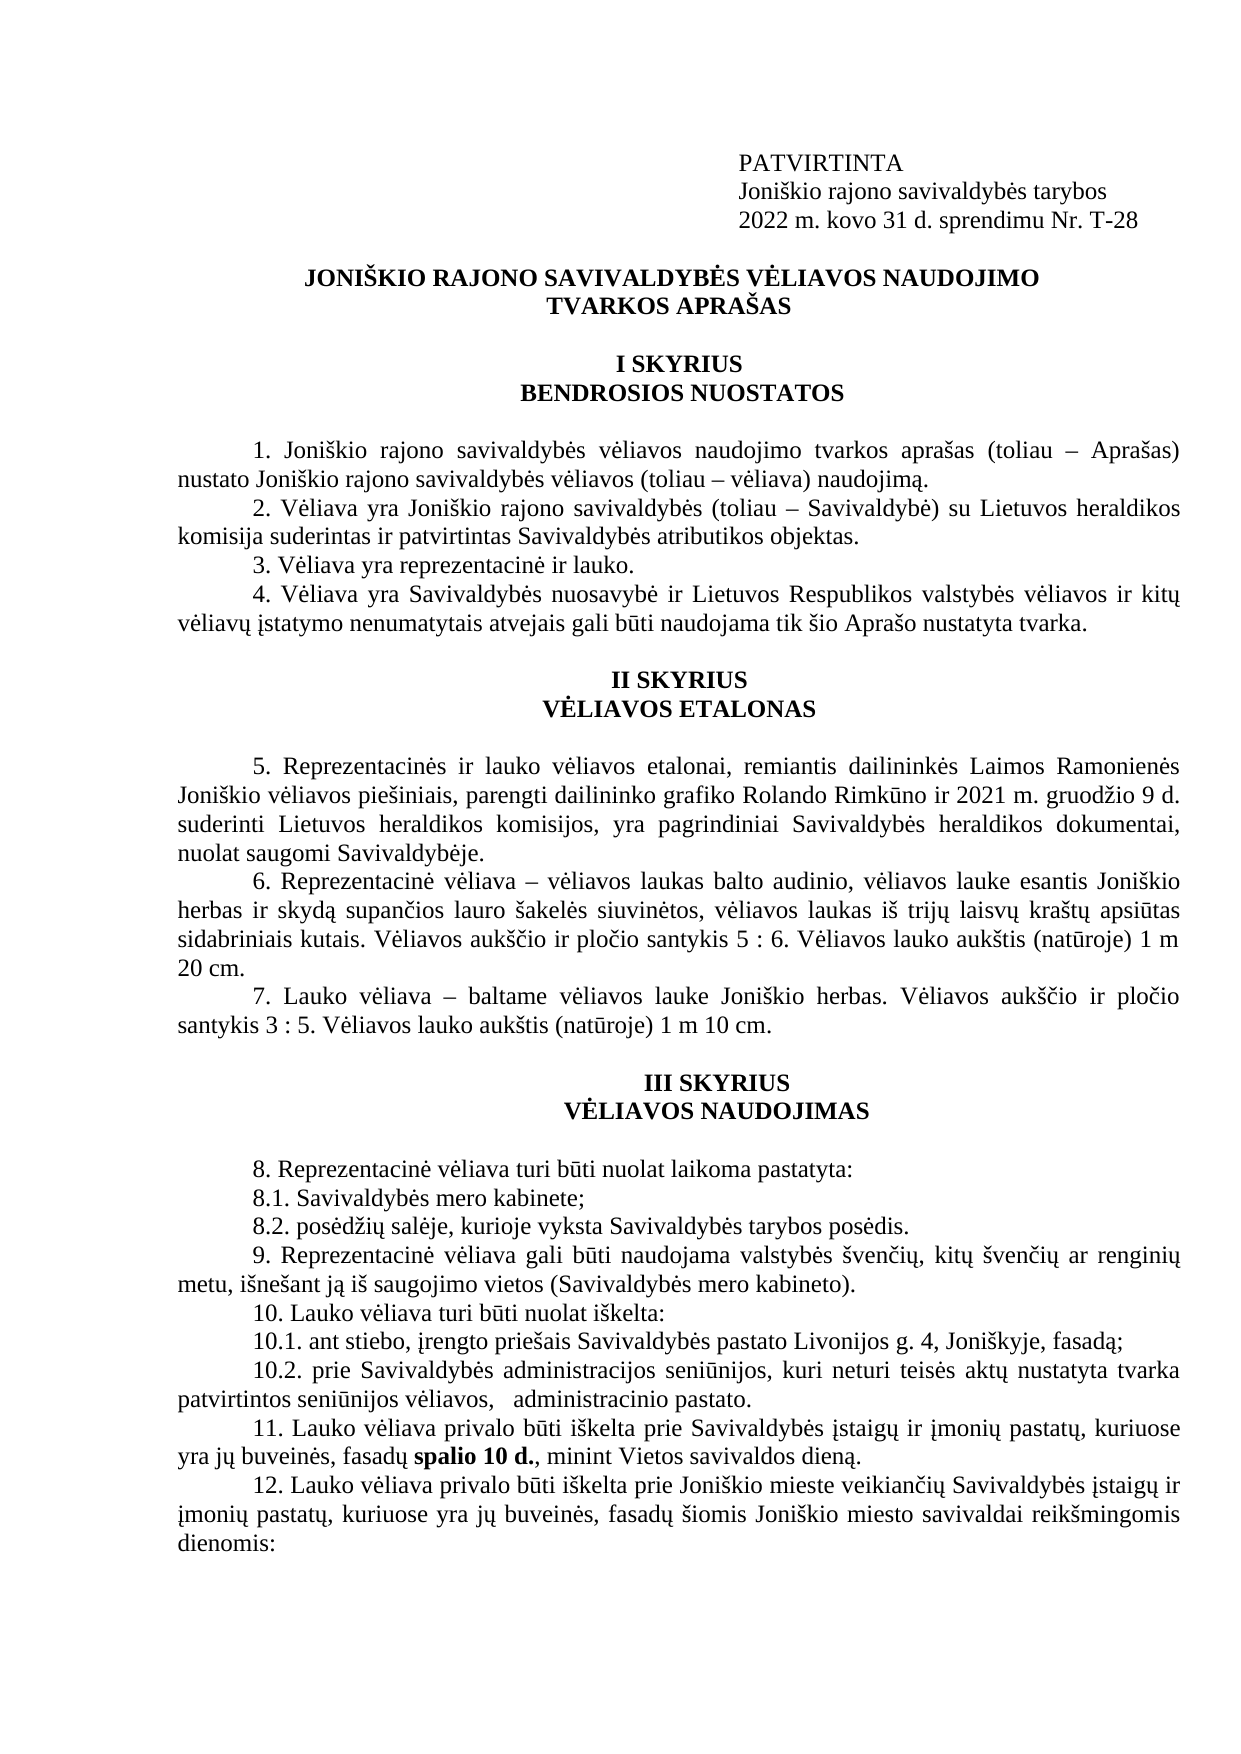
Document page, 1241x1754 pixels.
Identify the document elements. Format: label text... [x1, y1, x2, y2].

text 1. Joniškio rajono savivaldybės vėliavos naudojimo tvarkos aprašas (toliau – Aprašas) nustato Joniškio rajono savivaldybės vėliavos (toliau – vėliava) naudojimą. [177, 435, 1181, 493]
text 12. Lauko vėliava privalo būti iškelta prie Joniškio mieste veikiančių Savivaldybės įstaigų ir įmonių pastatų, kuriuose yra jų buveinės, fasadų šiomis Joniškio miesto savivaldai reikšmingomis dienomis: [177, 1470, 1181, 1556]
text 6. Reprezentacinė vėliava – vėliavos laukas balto audinio, vėliavos lauke esantis Joniškio herbas ir skydą supančios lauro šakelės siuvinėtos, vėliavos laukas iš trijų laisvų kraštų apsiūtas sidabriniais kutais. Vėliavos aukščio ir pločio santykis 5 : 6. Vėliavos lauko aukštis (natūroje) 1 m 20 cm. [177, 866, 1181, 981]
text TVARKOS APRAŠAS [177, 291, 1167, 320]
text Joniškio rajono savivaldybės tarybos [177, 176, 1181, 205]
text I SKYRIUS [177, 349, 1181, 378]
text 10.1. ant stiebo, įrengto priešais Savivaldybės pastato Livonijos g. 4, Joniškyje, fasadą; [177, 1326, 1181, 1355]
text 11. Lauko vėliava privalo būti iškelta prie Savivaldybės įstaigų ir įmonių pastatų, kuriuose yra jų buveinės, fasadų spalio 10 d., minint Vietos savivaldos dieną. [177, 1413, 1181, 1470]
text 3. Vėliava yra reprezentacinė ir lauko. [177, 550, 1181, 579]
text 8.2. posėdžių salėje, kurioje vyksta Savivaldybės tarybos posėdis. [177, 1211, 1181, 1240]
text 7. Lauko vėliava – baltame vėliavos lauke Joniškio herbas. Vėliavos aukščio ir pločio santykis 3 : 5. Vėliavos lauko aukštis (natūroje) 1 m 10 cm. [177, 981, 1181, 1039]
text 2022 m. kovo 31 d. sprendimu Nr. T-28 [177, 205, 1181, 234]
text 8. Reprezentacinė vėliava turi būti nuolat laikoma pastatyta: [177, 1154, 1181, 1183]
text VĖLIAVOS ETALONAS [177, 694, 1181, 723]
text 5. Reprezentacinės ir lauko vėliavos etalonai, remiantis dailininkės Laimos Ramonienės Joniškio vėliavos piešiniais, parengti dailininko grafiko Rolando Rimkūno ir 2021 m. gruodžio 9 d. suderinti Lietuvos heraldikos komisijos, yra pagrindiniai Savivaldybės heraldikos dokumentai, nuolat saugomi Savivaldybėje. [177, 751, 1181, 866]
text 10.2. prie Savivaldybės administracijos seniūnijos, kuri neturi teisės aktų nustatyta tvarka patvirtintos seniūnijos vėliavos, administracinio pastato. [177, 1355, 1181, 1413]
text 2. Vėliava yra Joniškio rajono savivaldybės (toliau – Savivaldybė) su Lietuvos heraldikos komisija suderintas ir patvirtintas Savivaldybės atributikos objektas. [177, 493, 1181, 550]
text 10. Lauko vėliava turi būti nuolat iškelta: [177, 1298, 1181, 1326]
text 9. Reprezentacinė vėliava gali būti naudojama valstybės švenčių, kitų švenčių ar renginių metu, išnešant ją iš saugojimo vietos (Savivaldybės mero kabineto). [177, 1240, 1181, 1298]
text 4. Vėliava yra Savivaldybės nuosavybė ir Lietuvos Respublikos valstybės vėliavos ir kitų vėliavų įstatymo nenumatytais atvejais gali būti naudojama tik šio Aprašo nustatyta tvarka. [177, 579, 1181, 636]
text III SKYRIUS [177, 1068, 1181, 1096]
text VĖLIAVOS NAUDOJIMAS [177, 1096, 1181, 1125]
text BENDROSIOS NUOSTATOS [177, 378, 1181, 406]
text II SKYRIUS [177, 665, 1181, 694]
text JONIŠKIO RAJONO SAVIVALDYBĖS VĖLIAVOS NAUDOJIMO [177, 263, 1167, 291]
text PATVIRTINTA [177, 148, 1181, 176]
text 8.1. Savivaldybės mero kabinete; [177, 1183, 1181, 1211]
